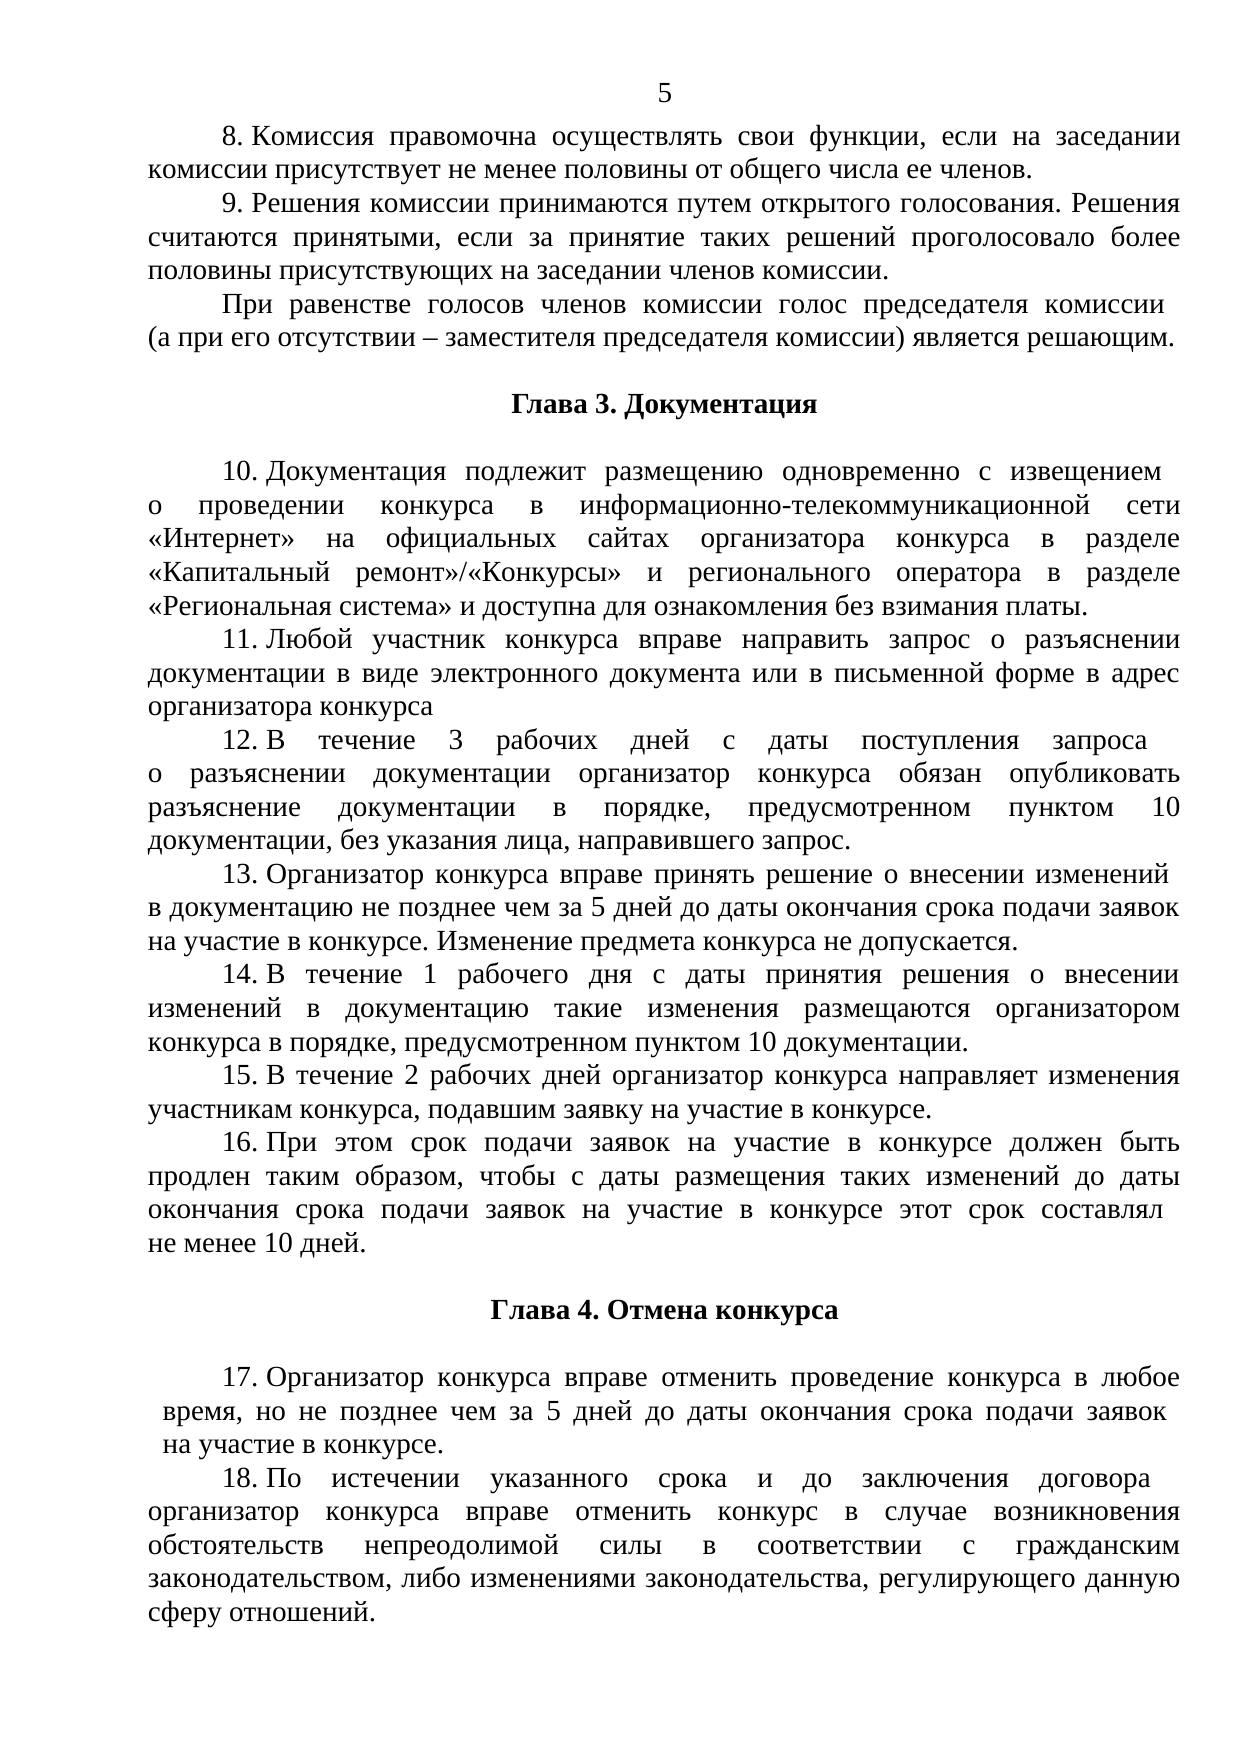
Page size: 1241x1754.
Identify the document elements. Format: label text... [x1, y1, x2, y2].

list Любой участник конкурса вправе направить запрос о разъяснении документации в виде электронного документа или в письменной форме в адрес организатора конкурса [148, 621, 1181, 722]
list В течение 1 рабочего дня с даты принятия решения о внесении изменений в документацию такие изменения размещаются организатором конкурса в порядке, предусмотренном пунктом 10 документации. [148, 957, 1181, 1057]
text При равенстве голосов членов комиссии голос председателя комиссии (а при его отсутствии – заместителя председателя комиссии) является решающим. [148, 286, 1181, 353]
list Документация подлежит размещению одновременно с извещением о проведении конкурса в информационно-телекоммуникационной сети «Интернет» на официальных сайтах организатора конкурса в разделе «Капитальный ремонт»/«Конкурсы» и регионального оператора в разделе «Региональная система» и доступна для ознакомления без взимания платы. [148, 453, 1181, 621]
list В течение 2 рабочих дней организатор конкурса направляет изменения участникам конкурса, подавшим заявку на участие в конкурсе. [148, 1057, 1181, 1124]
list Комиссия правомочна осуществлять свои функции, если на заседании комиссии присутствует не менее половины от общего числа ее членов. [148, 118, 1181, 185]
text Глава 4. Отмена конкурса [148, 1292, 1181, 1326]
list Организатор конкурса вправе принять решение о внесении изменений в документацию не позднее чем за 5 дней до даты окончания срока подачи заявок на участие в конкурсе. Изменение предмета конкурса не допускается. [148, 856, 1181, 957]
list Организатор конкурса вправе отменить проведение конкурса в любое время, но не позднее чем за 5 дней до даты окончания срока подачи заявок на участие в конкурсе. [162, 1359, 1181, 1460]
list При этом срок подачи заявок на участие в конкурсе должен быть продлен таким образом, чтобы с даты размещения таких изменений до даты окончания срока подачи заявок на участие в конкурсе этот срок составлял не менее 10 дней. [148, 1124, 1181, 1258]
list Решения комиссии принимаются путем открытого голосования. Решения считаются принятыми, если за принятие таких решений проголосовало более половины присутствующих на заседании членов комиссии. [148, 185, 1181, 286]
list В течение 3 рабочих дней с даты поступления запроса о разъяснении документации организатор конкурса обязан опубликовать разъяснение документации в порядке, предусмотренном пунктом 10 документации, без указания лица, направившего запрос. [148, 722, 1181, 856]
list По истечении указанного срока и до заключения договора организатор конкурса вправе отменить конкурс в случае возникновения обстоятельств непреодолимой силы в соответствии с гражданским законодательством, либо изменениями законодательства, регулирующего данную сферу отношений. [148, 1460, 1181, 1627]
subtitle Глава 3. Документация [148, 386, 1181, 420]
